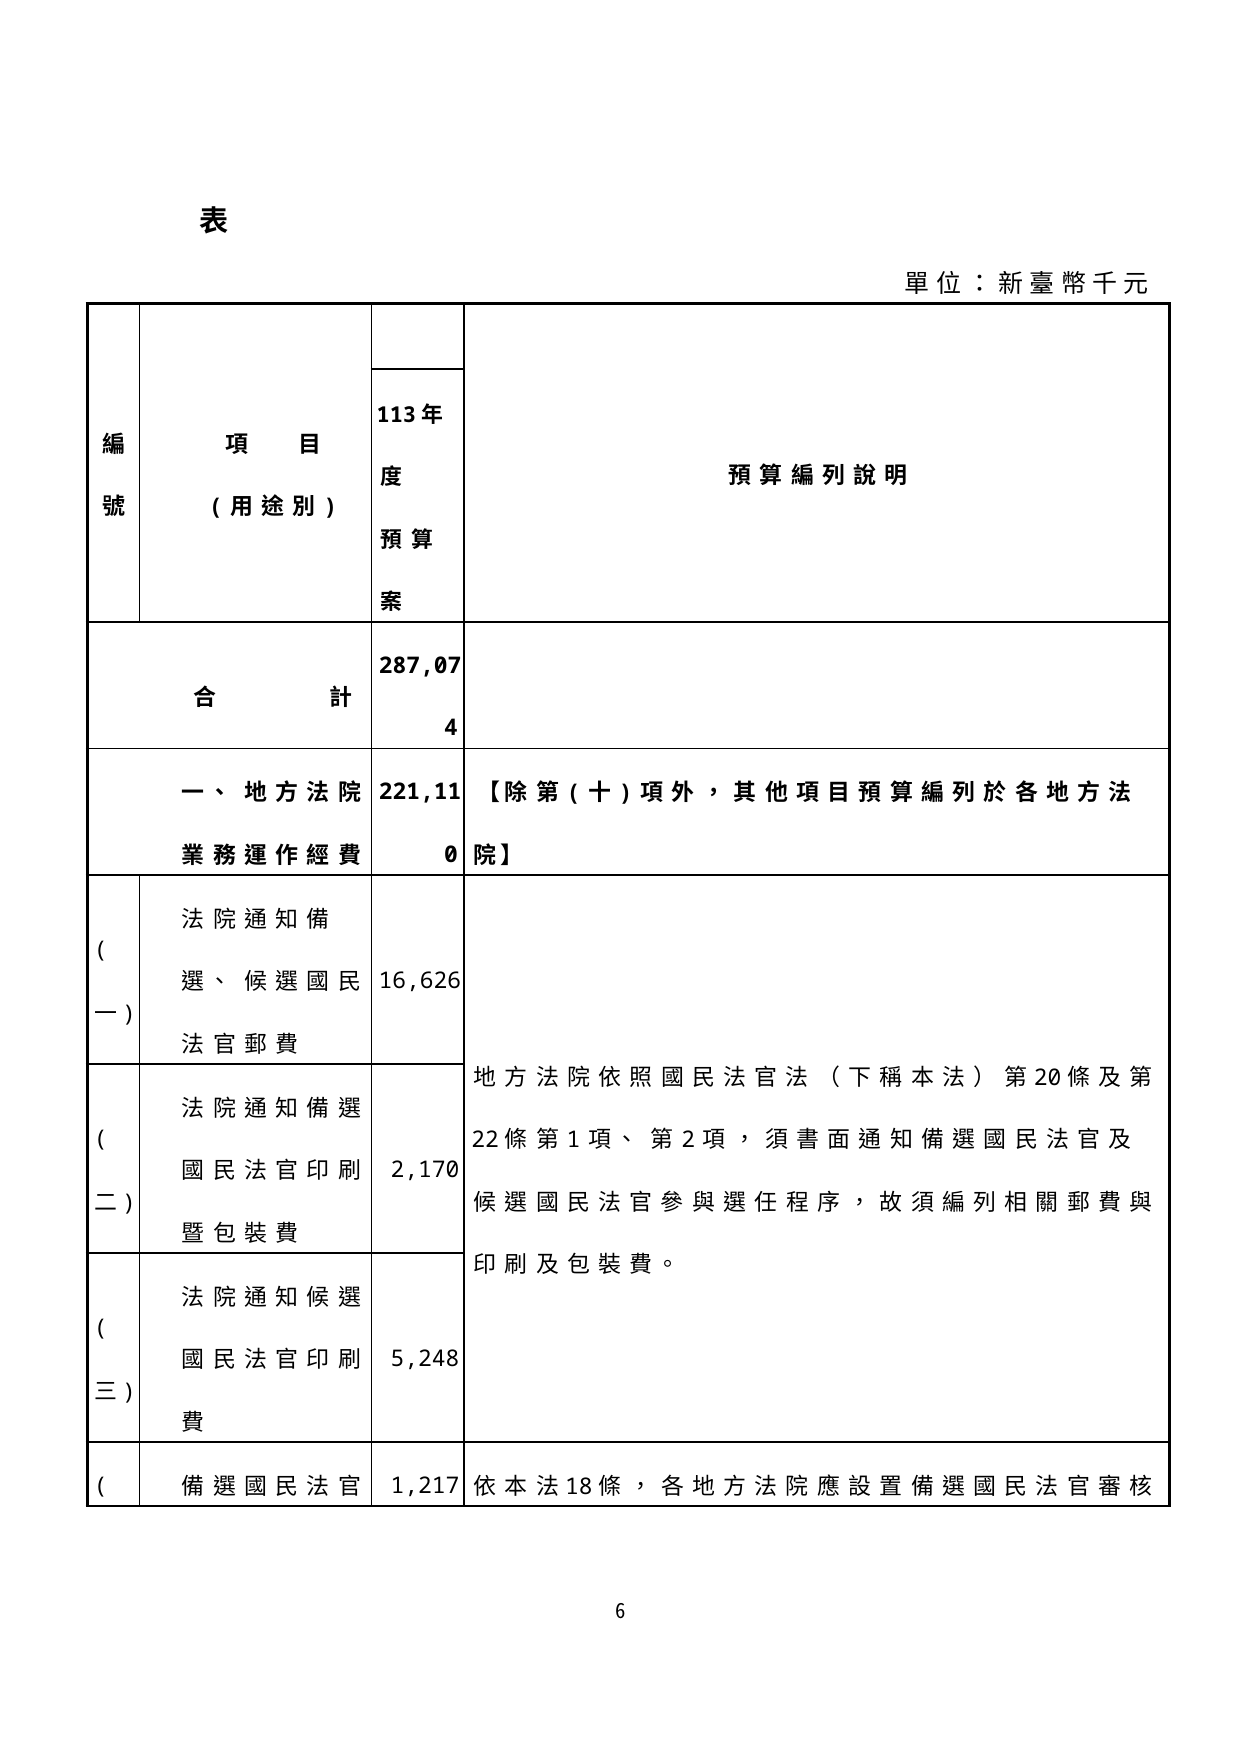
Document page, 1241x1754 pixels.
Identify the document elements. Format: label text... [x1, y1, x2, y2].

table_header [372, 305, 463, 368]
table_cell (三) [89, 1254, 139, 1441]
table_cell 依本法18條，各地方法院應設置備選國民法官審核 [465, 1443, 1168, 1505]
table_cell 一、地方法院業務運作經費 [89, 749, 371, 874]
table_header 項 目 (用途別) [140, 305, 371, 621]
table_cell 221,110 [372, 749, 463, 874]
table_cell 287,074 [372, 623, 463, 747]
table_cell [465, 623, 1168, 747]
table_cell (一) [89, 876, 139, 1063]
table_cell 2,170 [372, 1065, 463, 1252]
table_cell 1,217 [372, 1443, 463, 1505]
text 單位：新臺幣千元 [89, 240, 1151, 302]
text 表 [89, 177, 1166, 240]
table_cell 法院通知備選國民法官印刷暨包裝費 [140, 1065, 371, 1252]
table_header 預算編列說明 [465, 305, 1168, 621]
table_cell 16,626 [372, 876, 463, 1063]
table_cell 法院通知候選國民法官印刷費 [140, 1254, 371, 1441]
table_cell ( [89, 1443, 139, 1505]
table_cell 備選國民法官 [140, 1443, 371, 1505]
table_cell 【除第(十)項外，其他項目預算編列於各地方法院】 [465, 749, 1168, 874]
table_cell 法院通知備選、候選國民法官郵費 [140, 876, 371, 1063]
table_cell 5,248 [372, 1254, 463, 1441]
table_cell 地方法院依照國民法官法（下稱本法）第20條及第22條第1項、第2項，須書面通知備選國民法官及候選國民法官參與選任程序，故須編列相關郵費與印刷及包裝費。 [465, 876, 1168, 1441]
table_header 編號 [89, 305, 139, 621]
table_cell (二) [89, 1065, 139, 1252]
table_cell 合 計 [89, 623, 371, 747]
table_cell 113年度 預算案 [372, 370, 463, 621]
